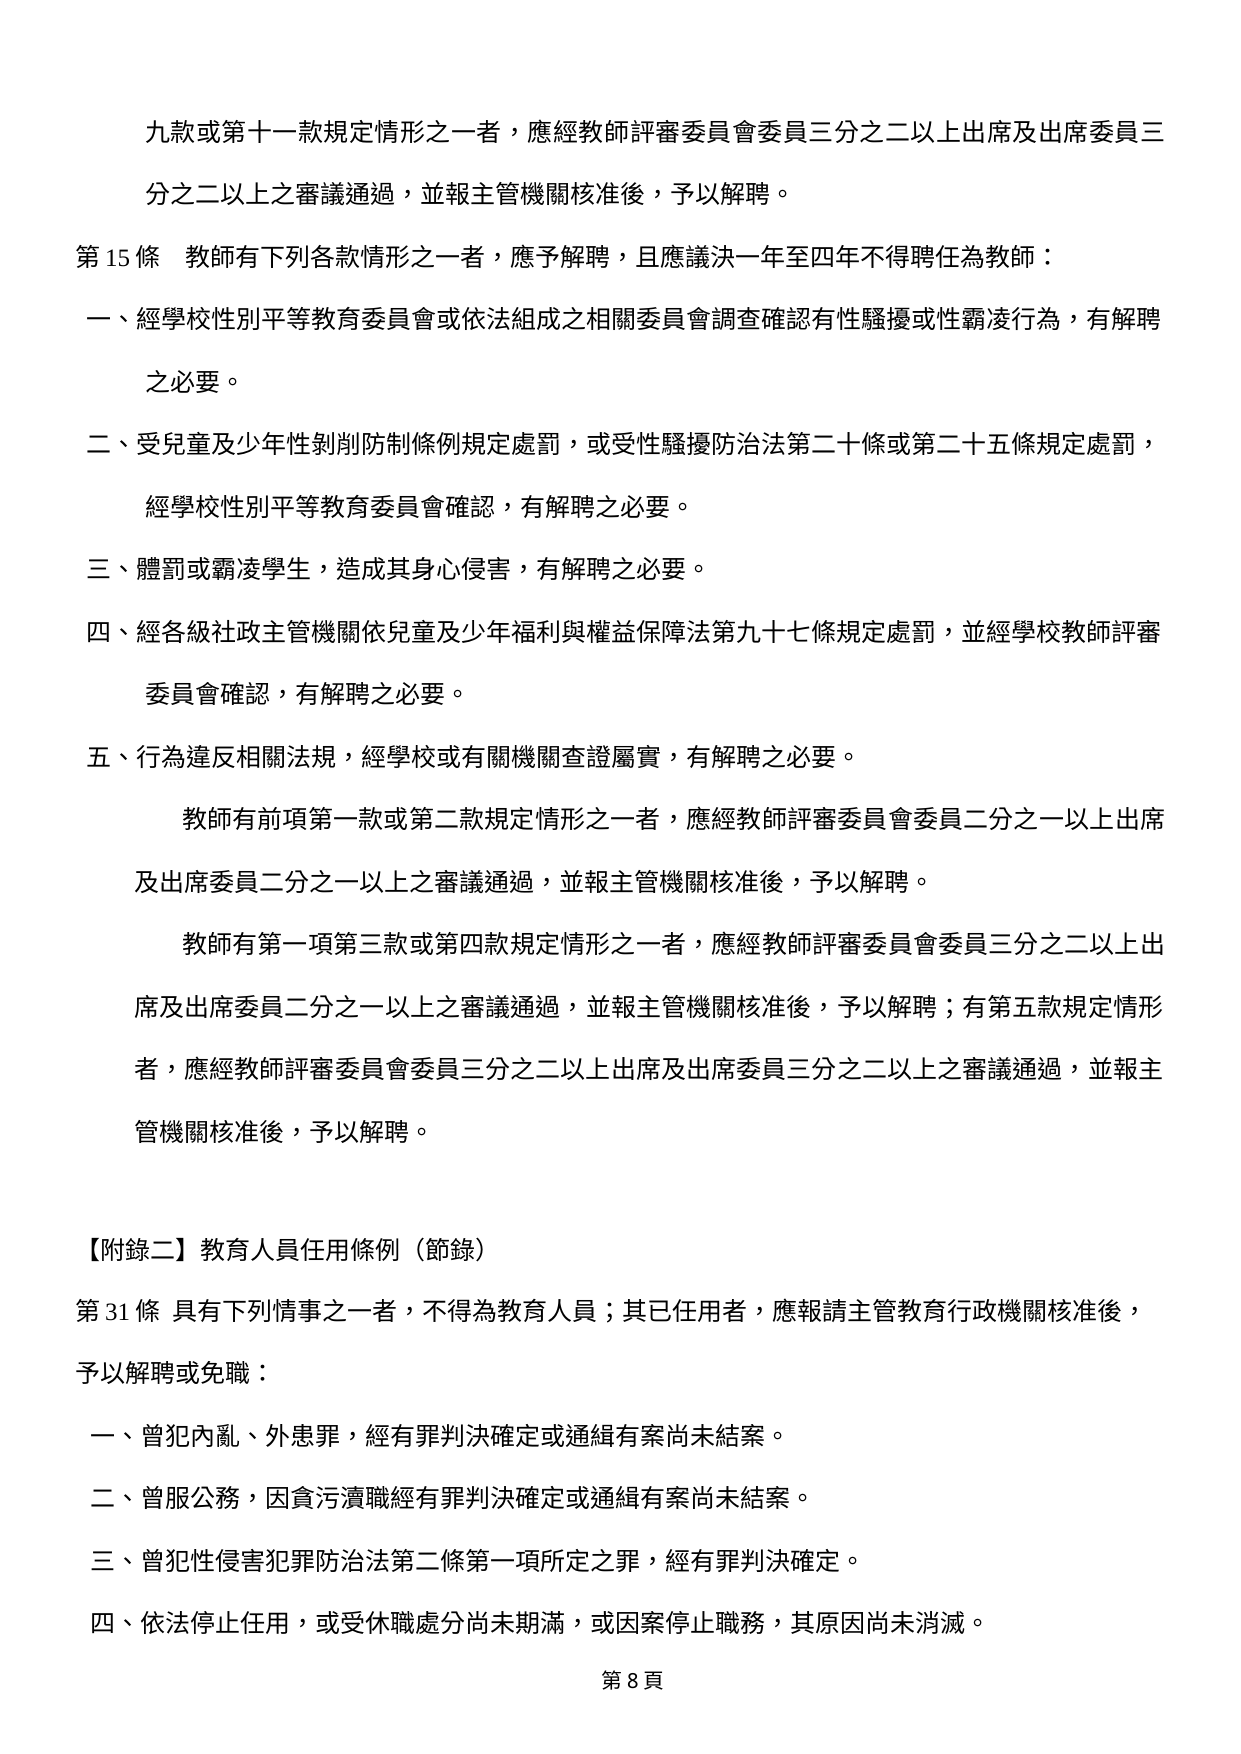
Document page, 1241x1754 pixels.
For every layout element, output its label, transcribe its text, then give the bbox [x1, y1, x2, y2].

text 九款或第十一款規定情形之一者，應經教師評審委員會委員三分之二以上出席及出席委員三分之二以上之審議通過，並報主管機關核准後，予以解聘。 [145, 88, 1165, 213]
text 四、依法停止任用，或受休職處分尚未期滿，或因案停止職務，其原因尚未消滅。 [75, 1580, 1165, 1643]
text 【附錄二】教育人員任用條例（節錄） [75, 1226, 1165, 1268]
text 教師有前項第一款或第二款規定情形之一者，應經教師評審委員會委員二分之一以上出席及出席委員二分之一以上之審議通過，並報主管機關核准後，予以解聘。 [134, 776, 1165, 901]
text 教師有第一項第三款或第四款規定情形之一者，應經教師評審委員會委員三分之二以上出席及出席委員二分之一以上之審議通過，並報主管機關核准後，予以解聘；有第五款規定情形者，應經教師評審委員會委員三分之二以上出席及出席委員三分之二以上之審議通過，並報主管機關核准後，予以解聘。 [134, 901, 1165, 1151]
text 第15條 教師有下列各款情形之一者，應予解聘，且應議決一年至四年不得聘任為教師： [75, 213, 1165, 276]
text 三、體罰或霸凌學生，造成其身心侵害，有解聘之必要。 [86, 526, 1165, 588]
text 二、曾服公務，因貪污瀆職經有罪判決確定或通緝有案尚未結案。 [75, 1455, 1165, 1518]
text 四、經各級社政主管機關依兒童及少年福利與權益保障法第九十七條規定處罰，並經學校教師評審委員會確認，有解聘之必要。 [86, 588, 1165, 713]
text 第31條 具有下列情事之一者，不得為教育人員；其已任用者，應報請主管教育行政機關核准後，予以解聘或免職： [75, 1268, 1165, 1393]
text 三、曾犯性侵害犯罪防治法第二條第一項所定之罪，經有罪判決確定。 [75, 1518, 1165, 1580]
text 一、曾犯內亂、外患罪，經有罪判決確定或通緝有案尚未結案。 [75, 1393, 1165, 1455]
text 一、經學校性別平等教育委員會或依法組成之相關委員會調查確認有性騷擾或性霸凌行為，有解聘之必要。 [86, 276, 1165, 401]
text 五、行為違反相關法規，經學校或有關機關查證屬實，有解聘之必要。 [86, 713, 1165, 776]
text 二、受兒童及少年性剝削防制條例規定處罰，或受性騷擾防治法第二十條或第二十五條規定處罰，經學校性別平等教育委員會確認，有解聘之必要。 [86, 401, 1165, 526]
